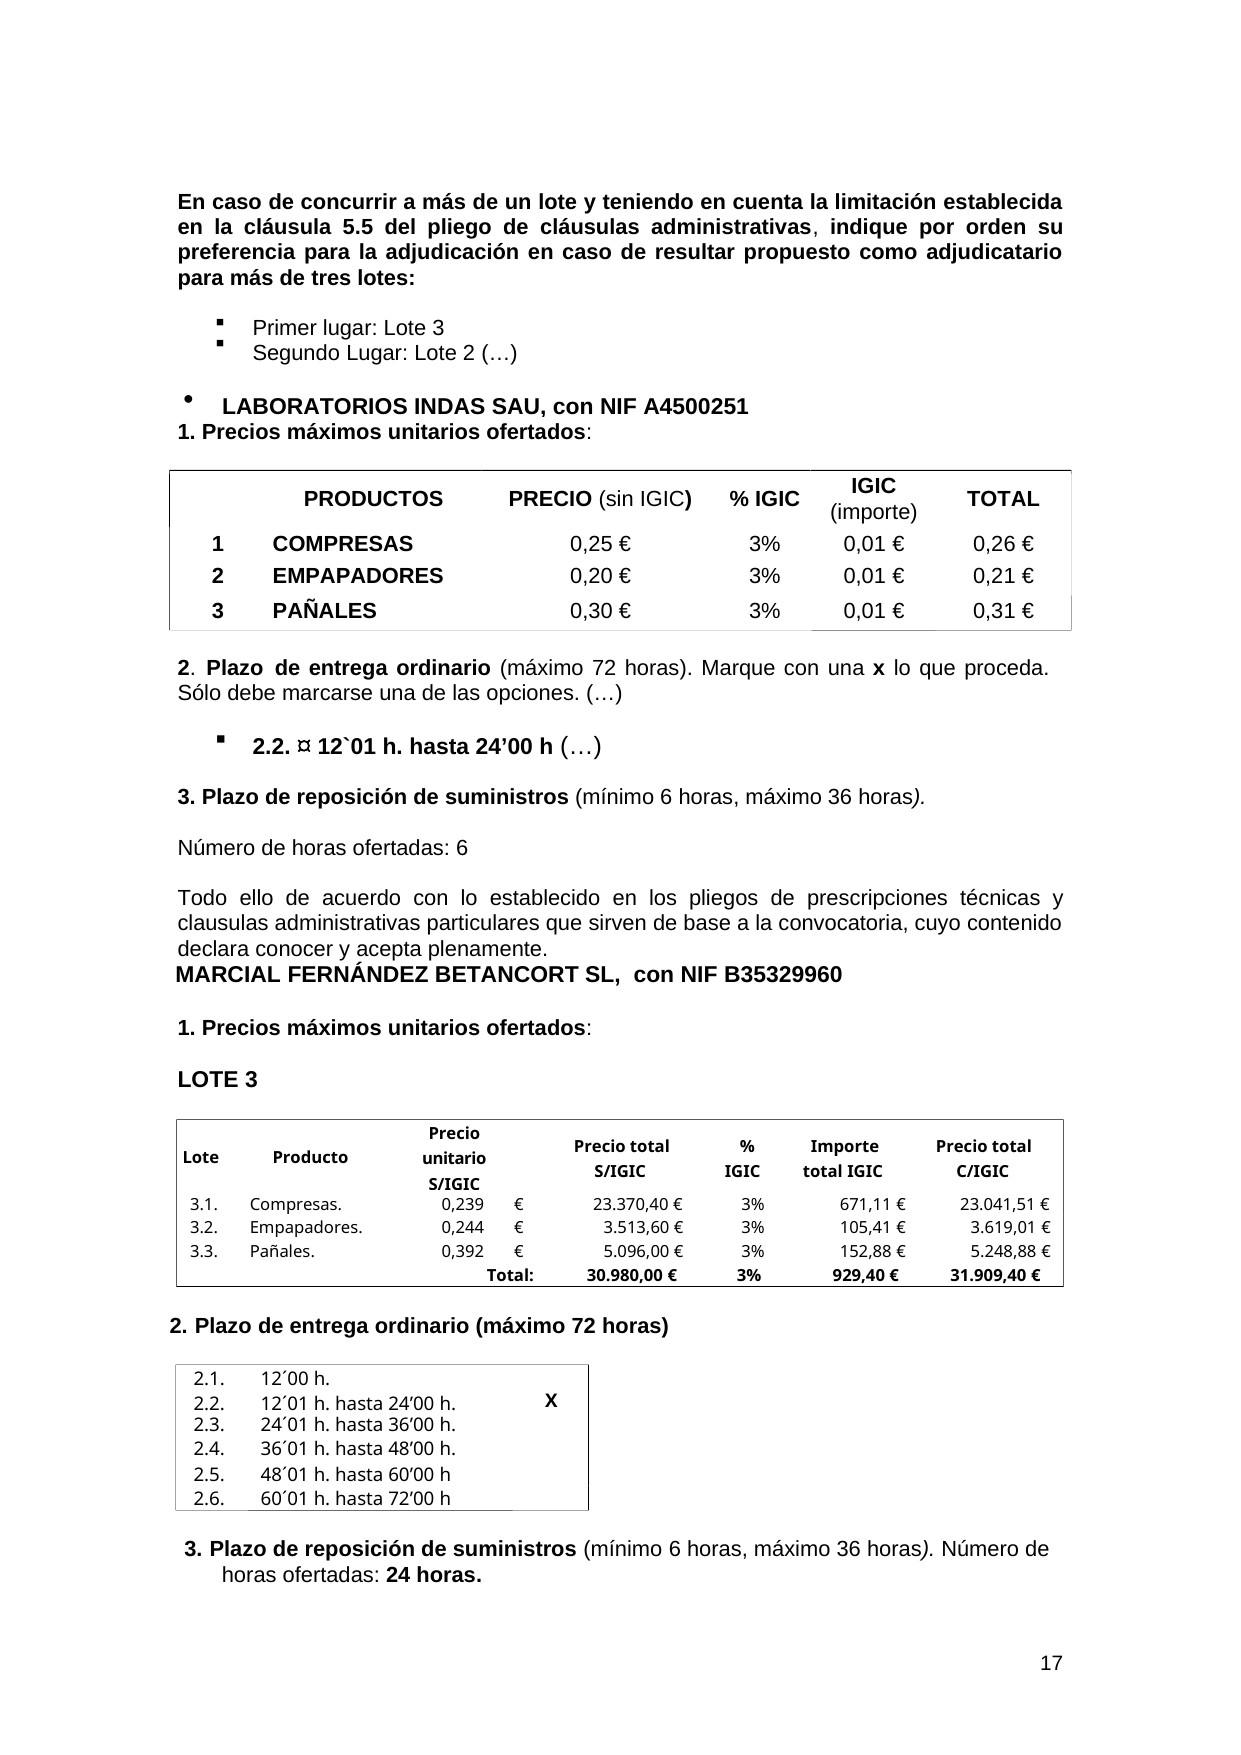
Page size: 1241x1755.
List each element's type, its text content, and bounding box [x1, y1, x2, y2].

text 3% [749, 531, 811, 556]
text 12´00 h. [260, 1365, 513, 1390]
text 2.2.  12`01 h. hasta 24’00 h (…) [252, 731, 614, 759]
text 3.3. [190, 1239, 236, 1262]
text Número de horas ofertadas: 6 [177, 835, 470, 860]
text 48´01 h. hasta 60’00 h [260, 1461, 513, 1485]
text 3.1. [190, 1192, 236, 1214]
text 0,31 € [973, 598, 1071, 623]
text Lote [182, 1146, 236, 1169]
text 3.513,60 € [603, 1215, 709, 1238]
text Pañales. [249, 1239, 384, 1262]
text 5.096,00 € [603, 1239, 709, 1262]
text 23.041,51 € [960, 1192, 1063, 1214]
text 3% [741, 1239, 783, 1262]
list MARCIAL FERNÁNDEZ BETANCORT SL, con NIF B35329960 [175, 961, 1065, 987]
text IGIC [828, 473, 920, 498]
text 105,41 € [839, 1215, 916, 1238]
text % IGIC [724, 1134, 771, 1182]
text 1. Precios máximos unitarios ofertados: [177, 419, 594, 444]
text 0,01 € [843, 562, 936, 588]
text En caso de concurrir a más de un lote y teniendo en cuenta la limitación establecida en la cláusula 5.5 del pliego de cláusulas administrativas, indique por orden su preferencia para la adjudicación en caso de resultar propuesto como adjudicatario para más de tres lotes: [177, 189, 1063, 289]
text 31.909,40 € [950, 1263, 1063, 1286]
text 0,30 € [568, 598, 633, 623]
text 0,244 € [441, 1215, 546, 1238]
text 2. Plazo de entrega ordinario (máximo 72 horas). Marque con una x lo que proceda. Sólo debe marcarse una de las opciones. (…) [177, 655, 1066, 706]
text Empapadores. [249, 1215, 384, 1238]
text 3 [170, 598, 266, 623]
text  [215, 336, 227, 356]
text Precio unitario S/IGIC [419, 1122, 489, 1190]
text Total: [177, 1263, 534, 1286]
text 3. Plazo de reposición de suministros (mínimo 6 horas, máximo 36 horas). Número de horas ofertadas: 24 horas. [184, 1536, 1065, 1587]
text 24´01 h. hasta 36’00 h. [260, 1414, 513, 1436]
text  [215, 732, 228, 754]
text COMPRESAS [272, 531, 482, 556]
text 0,01 € [843, 531, 936, 556]
text 3% [737, 1263, 783, 1286]
text Precio total S/IGIC [574, 1134, 683, 1182]
text Producto [272, 1146, 384, 1169]
text 0,25 € [568, 531, 633, 556]
text 152,88 € [839, 1239, 916, 1262]
text 36´01 h. hasta 48’00 h. [260, 1437, 513, 1460]
text 5.248,88 € [970, 1239, 1063, 1262]
text 0,26 € [973, 531, 1071, 556]
text Compresas. [249, 1192, 384, 1214]
text 0,392 € [441, 1239, 546, 1262]
text 0,01 € [843, 598, 936, 623]
text LABORATORIOS INDAS SAU, con NIF A4500251 [222, 393, 751, 419]
text 0,20 € [568, 562, 633, 588]
text (importe) [828, 498, 920, 524]
text 0,239 € [441, 1192, 546, 1214]
text 671,11 € [839, 1192, 916, 1214]
text PRECIO (sin IGIC) [508, 486, 718, 511]
text  [184, 391, 197, 412]
text 1 [170, 531, 266, 556]
text X [514, 1390, 588, 1412]
text 2. Plazo de entrega ordinario (máximo 72 horas) [169, 1313, 683, 1338]
text Importe total IGIC [803, 1134, 896, 1182]
text 2.1. [193, 1365, 248, 1390]
text 2.4. [193, 1437, 248, 1460]
text 1. Precios máximos unitarios ofertados: [177, 1015, 594, 1040]
text EMPAPADORES [272, 562, 482, 588]
text 2.2. [193, 1390, 248, 1414]
text 3. Plazo de reposición de suministros (mínimo 6 horas, máximo 36 horas). [177, 784, 929, 809]
text PRODUCTOS [303, 486, 482, 511]
text 2.6. [193, 1485, 248, 1510]
text % IGIC [729, 486, 811, 511]
text Precio total C/IGIC [936, 1134, 1045, 1182]
text 23.370,40 € [593, 1192, 709, 1214]
text LOTE 3 [177, 1066, 259, 1093]
text 0,21 € [973, 562, 1071, 588]
text 3.619,01 € [970, 1215, 1063, 1238]
text 2 [170, 562, 266, 588]
text 2.3. [193, 1414, 248, 1436]
text 2.5. [193, 1461, 248, 1485]
text 12´01 h. hasta 24’00 h. [260, 1390, 513, 1414]
text 3% [741, 1192, 783, 1214]
text 30.980,00 € [587, 1263, 709, 1286]
text 3% [749, 598, 811, 623]
text TOTAL [967, 486, 1071, 511]
text 60´01 h. hasta 72’00 h [260, 1485, 513, 1510]
text 17 [1040, 1651, 1065, 1675]
text 3.2. [190, 1215, 236, 1238]
text Todo ello de acuerdo con lo establecido en los pliegos de prescripciones técnicas y clausulas administrativas particulares que sirven de base a la convocatoria, cuyo contenido declara conocer y acepta plenamente. [177, 885, 1063, 961]
text Primer lugar: Lote 3 Segundo Lugar: Lote 2 (…) [252, 314, 518, 365]
text  [215, 315, 227, 335]
text PAÑALES [272, 598, 482, 623]
text 929,40 € [832, 1263, 916, 1286]
text 3% [741, 1215, 783, 1238]
text 3% [749, 562, 811, 588]
